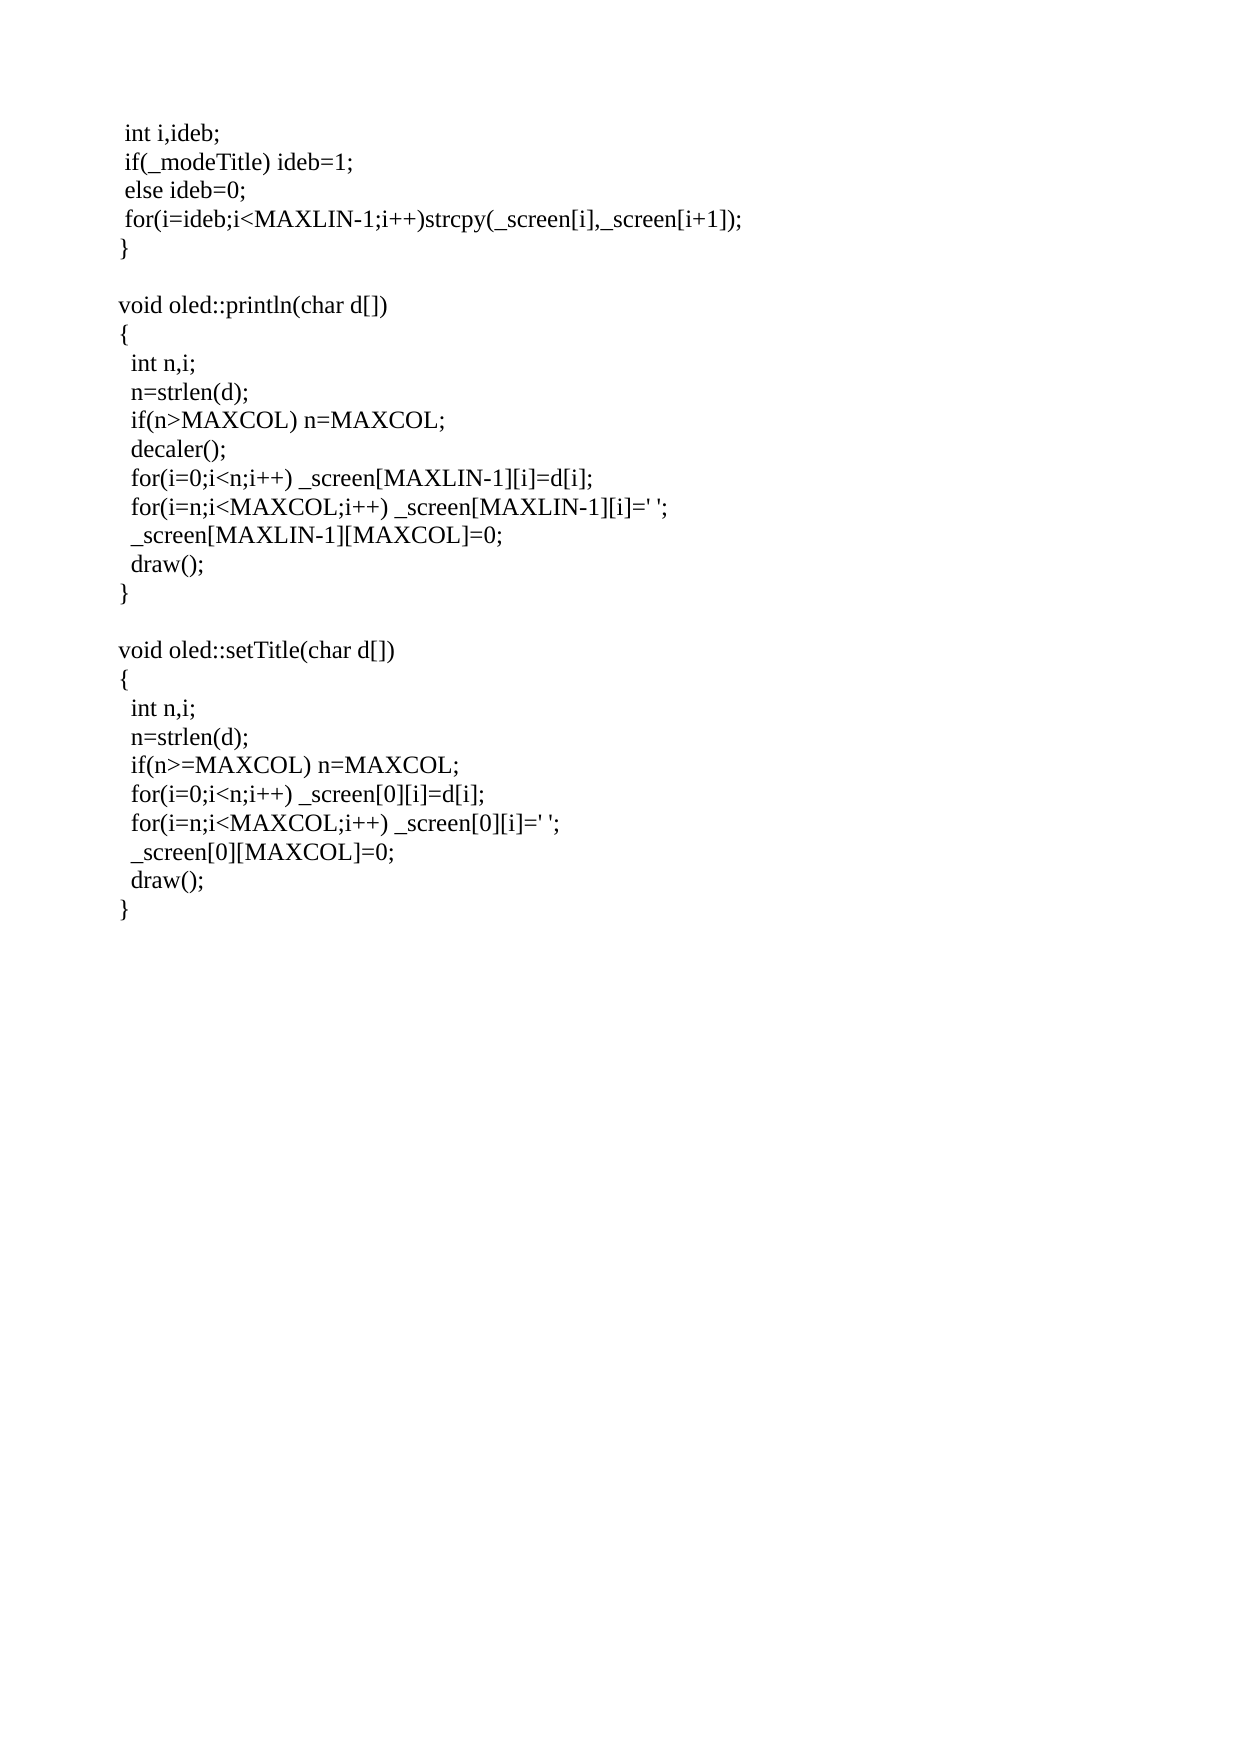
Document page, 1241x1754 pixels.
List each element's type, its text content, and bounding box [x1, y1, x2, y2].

text draw(); [118, 866, 1122, 894]
text int n,i; [118, 348, 1122, 377]
text if(_modeTitle) ideb=1; [118, 147, 1122, 176]
text _screen[MAXLIN-1][MAXCOL]=0; [118, 521, 1122, 549]
text if(n>=MAXCOL) n=MAXCOL; [118, 751, 1122, 779]
text else ideb=0; [118, 176, 1122, 204]
text if(n>MAXCOL) n=MAXCOL; [118, 406, 1122, 434]
text { [118, 664, 1122, 693]
text n=strlen(d); [118, 377, 1122, 406]
text } [118, 578, 1122, 607]
text for(i=n;i<MAXCOL;i++) _screen[MAXLIN-1][i]=' '; [118, 492, 1122, 521]
text _screen[0][MAXCOL]=0; [118, 837, 1122, 866]
text for(i=ideb;i<MAXLIN-1;i++)strcpy(_screen[i],_screen[i+1]); [118, 204, 1122, 233]
text void oled::setTitle(char d[]) [118, 636, 1122, 664]
text int n,i; [118, 693, 1122, 722]
text int i,ideb; [118, 118, 1122, 147]
text void oled::println(char d[]) [118, 291, 1122, 319]
text } [118, 233, 1122, 262]
text decaler(); [118, 434, 1122, 463]
text for(i=n;i<MAXCOL;i++) _screen[0][i]=' '; [118, 808, 1122, 837]
text draw(); [118, 549, 1122, 578]
text for(i=0;i<n;i++) _screen[MAXLIN-1][i]=d[i]; [118, 463, 1122, 492]
text { [118, 319, 1122, 348]
text } [118, 894, 1122, 923]
text n=strlen(d); [118, 722, 1122, 751]
text for(i=0;i<n;i++) _screen[0][i]=d[i]; [118, 779, 1122, 808]
